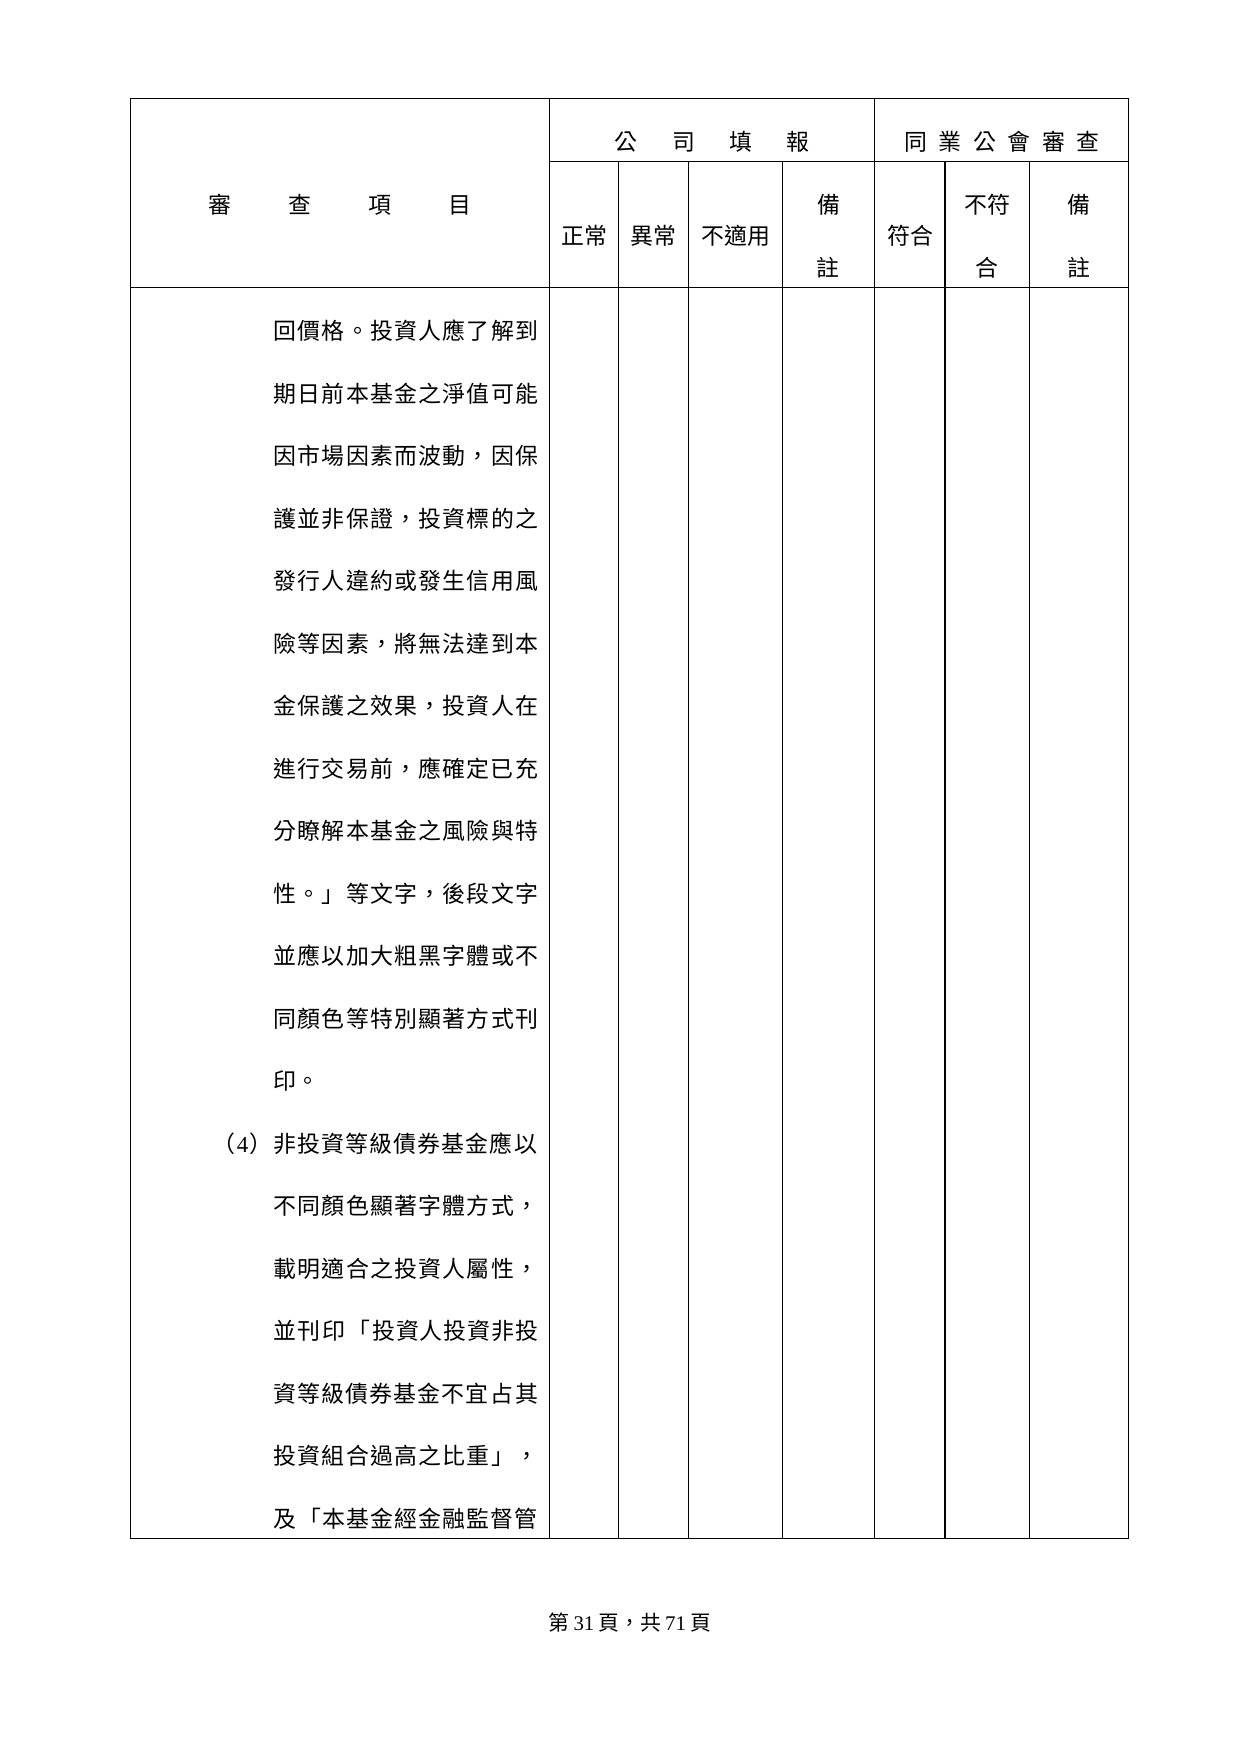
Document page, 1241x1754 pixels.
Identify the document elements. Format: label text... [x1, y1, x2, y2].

table_cell 不適用 [689, 162, 782, 287]
table_cell 備 註 [783, 162, 874, 287]
table_cell 備 註 [1030, 162, 1128, 287]
table_header 審 查 項 目 [131, 99, 549, 287]
table_cell [619, 288, 688, 1538]
table_cell [1030, 288, 1128, 1538]
table_cell 符合 [875, 162, 944, 287]
table_cell [689, 288, 782, 1538]
table_cell 正常 [550, 162, 618, 287]
table_cell [875, 288, 944, 1538]
table_cell [783, 288, 874, 1538]
table_cell 異常 [619, 162, 688, 287]
table_cell [946, 288, 1029, 1538]
table_cell [550, 288, 618, 1538]
table_cell 不符合 [946, 162, 1029, 287]
table_header 公 司 填 報 [550, 99, 874, 161]
table_header 同 業 公 會 審 查 [875, 99, 1128, 161]
table_cell 【公開說明書】 ※下列資料應符合金管會規定之格式 是否依證券投資信託事業募集證券投資信託基金公開說明書應行記載事項準則規定，於所編製公開說明書封面註明係申請（報）用之稿本 是否依證券投資信託事業募集證券投資信託基金公開說明書應行記載事項準則規定，記載下列事項： （一）編製目錄及頁次 （二）封面依序刊印事項： 1.基金名稱（保本型基金應用括弧以不同顏色顯著字體標明保本比率及基金之類型(保證型或保護型)） 2.基金種類（股票型、債券型、平衡型及多重資產型、保本型、組合型、指數型、指數股票型及主動式交易所交易基金）、貨幣市場基金、傘型或其他經金管會核定者 3.基本投資方針 4.基金型態（開放式或封閉式） 5.基金投資國外地區者，註明「投資國外」 6.基金以外幣計價者，註明本基金以______幣計價 7.本次核准發行總面額 8.本次核准發行受益權單位數 9.保本型基金為保證型者，保證機構之名稱 10.證券投資信託事業之名稱 11.以顯著方式刊印下列文字： （1）「本基金經金融監督管理委員會核准或同意生效，惟不表示本基金絕無風險。本證券投資信託事業以往之經理績效不保證本基金之最低投資收益；本證券投資信託事業除盡善良管理人之注意義務外，不負責本基金之盈虧，亦不保證最低之收益」 （2）保本型基金為保證型者，應刊印「本基金經金融監督管理委員會核准或同意生效，惟不表示本基金絕無風險。投資人持有本基金至到期日時，始可享有_____%的本金保證。投資人於到期日前買回者或有本基金信託契約第__條第一款至第六款應終止之情事者，不在保證範圍，投資人應承擔整個投資期間之相關費用，並依當時淨值計算買回價格。投資人應了解到期日前本基金之淨值可能因市場因素而波動。投資人在進行交易前，應確定已充分瞭解本基金之風險與特性。」等文字。 （3）保本型基金為保護型者，應刊印「本基金無提供保證機構保證之機制，係透過投資工具達成保護本金之功能。本基金經金融監督管理委員會核准或同意生效，惟不表示本基金絕無風險。投資人持有本基金至到期日時，始可享有_____%的本金保護。投資人於到期日前買回者或有本基金信託契約第___條應提前終止之情事者，不在保護範圍，投資人應承擔整個投資期間之相關費用，並依當時淨值計算買回價格。投資人應了解到期日前本基金之淨值可能因市場因素而波動，因保護並非保證，投資標的之發行人違約或發生信用風險等因素，將無法達到本金保護之效果，投資人在進行交易前，應確定已充分瞭解本基金之風險與特性。」等文字，後段文字並應以加大粗黑字體或不同顏色等特別顯著方式刊印。 （4）非投資等級債券基金應以不同顏色顯著字體方式，載明適合之投資人屬性，並刊印「投資人投資非投資等級債券基金不宜占其投資組合過高之比重」，及「本基金經金融監督管理委員會核准，惟不表示絕無風險。由於非投資等級債券之信用評等未達投資等級或未經信用評等，且對利率變動的敏感度甚高，故本基金可能會因利率上升、市場流動性下降，或債券發行機構違約不支付本金、利息或破產而蒙受虧損。本基金不適合無法承擔相關風險之投資人。基金經理公司以往之經理績效不保證基金之最低投資收益；基金經理公司除盡善良管理人之注意義務外，不負責本基金之盈虧，亦不保證最低之收益，投資人申購前應詳閱基金公開說明書。」等文字。 （5）環境、社會及治理相關主題基金，應刊印「本基金屬環境、社會及治理相關主題基金，永續相關重要發行資訊之揭露請詳見第__頁至第__頁」，定期評估資訊將於公司網站（https://）公告。 （6）有關本基金運用限制及投資風險之揭露請詳見第__頁至第__頁 （7）固定收益基金應以粗體字警示投資人投資基金應注意之風險，並應補充包含債券發行人違約之信用風險 （8）本公開說明書之內容如有虛偽或隱匿之情事者，應由本證券投資信託事業與負責人及其他曾在公開說明書上簽章者依法負責 （9）查詢本公開說明書之網址，包括本會指定之資訊申報網站之網址及公司揭露公開說明書相關資料之網址 （※公開資訊觀測站網址應為https://mops.twse.com. tw/mops/web/index） （10）信託業兼營證券投資信託業務經本會核准得自行保管基金資產者，應標明自行保管及設有信託監察人之字句 （11）主動式交易所交易基金，應刊印「本基金投資目標未追蹤、模擬或複製特定指數之表現，而係經理公司依其所訂投資策略進行基金投資」；主動式交易所交易基金設定績效指標者，另應刊印「本基金之績效指標係為基金績效評量之參考，本基金無追蹤、模擬或複製績效指標之表現」等文字。 12.刊印日期 （三）封裡依序刊印下列事項： 1.證券投資信託事業總公司之名稱、地址、網址及電話，發言人之姓名、職稱、聯絡電話及電子郵件信箱 2.基金保管機構之名稱、地址、網址及電話。（信託業兼營證券投資信託業務經本會核准得自行保管基金資產者，載明信託監察人之姓名或名稱、地址、網址或電子郵件信箱及電話） 3.受託管理機構之名稱、地址、網址及電話 4.國外投資顧問公司之名稱、地址、網址及電話 5.國外受託保管機構之名稱、地址、網址及電話 6.基金經保證機構保證者，保證機構之名稱、地址、網址及電話 7.受益憑證簽證機構之名稱、地址、網址及電話 8.受益憑證事務代理機構之名稱、地址、網址及電話 9.基金之財務報告簽證會計師姓名、事務所名稱、地址、網址及電話 10.證券投資信託事業或基金經信用評等機構評等者，信用評等機構之名稱、地址、網址及電話 11.公開說明書之陳列處所、分送方式及索取之方法 （四）封底應刊印事項： 證券投資信託事業及其負責人簽章或蓋章 （五）基金概況應刊印事項： 1.基金簡介 （1）發行總面額 （2）受益權單位總數 （3）每受益權單位面額 （4）得否追加發行 （5）成立條件(有成立日期者，亦一併列明) （6）預定發行日期 （7）存續期間 （8）投資地區及標的 (保本型基金應列示投資固定收益商品及證券相關商品之預估投資比率、投資商品之發行者、交易對象及參與率等) （9）基本投資方針及範圍簡述 （10）投資策略及特色之重點摘述 （11）本基金適合之投資人屬性分析 （12）銷售開始日 （13）銷售方式 （14）銷售價格 （15）最低申購金額 （16）證券投資信託事業為防制洗錢而可能要求申購人提出之文件及拒絕申購之情況 （17）買回開始日（保本型基金敍明接受買回之方式及因應買回處分資產之程序） （18）買回費用 （19）買回價格 （20）短線交易之規範及處理 ※應包含短線交易之定義、買回費率、買回費用計算方式及短線交易案例說明等事項 （21）基金營業日之定義 （22）經理費（保本型基金之經理費率應以明顯字體列示） （23）保管費(信託業兼營證券投資信託業務經本會核准得自行保管基金資產者，其信託監察人之報酬) （24）基金經保證機構保證者，保證機構之業務性質、財務狀況、 信用評等、保證條件、範圍、保證費及保證契約主要內容；並以釋例說明保證機制及高於保證金額之潛在回報之計算方法 （25）是否分配收益 2.基金性質 （1）基金之設立及其依據 （2）證券投資信託契約關係 3.證券投資信託事業之職責（概述） 4.基金保管機構之職責（概述） （信託業兼營證券投資信託業務經本會核准得自行保管基金資產者，應記載信託監察人之職責） 5.基金保證機構之職責(概述) 6.基金投資 （1）基金投資方針及範圍。 ※債券型基金者，應敘明其資產組合及持有固定收益證券部位之加權平均存續期間管理策略 （2）證券投資信託事業運用基金投資之決策過程、基金經理人之姓名、主要經(學)歷及權限。基金經理人同時管理其他基金者，應揭露所管理之其他基金名稱及所採取防止利益衝突之措施 ※基金經理人主要經歷應加註起迄時間 ※基金經理人管理1檔基金以上者，請詳述公司實際採行之防範措施 ※請同業公會確認基金經理人符合證券投資信託事業負責人與業務人員管理規則第5條資格、資格條件符合最新法令規定及已接受6小時期貨暨選擇權相關法規之職前及在職訓練課程（請查詢最新受訓紀錄） （3）證券投資信託事業運用基金，將基金之管理業務複委任第三人處理者，應敘明複委任業務情形及受託管理機構對受託管理業務之專業能力 （4）證券投資信託事業運用基金，委託國外投資顧問公司提供投資顧問服務，應敘明國外投資顧問公司提供基金顧問服務之專業能力 （5）基金運用之限制 ※有關各投資標的信用評等之規定，勿分散說明，集中陳述為宜。 （6）基金參與股票發行公司股東會行使表決權之處理原則及方法 是否符合證券投資信託事業管理規則第19條第2項第6款及證券投資信託事業負責人與業務人員管理規則第13條第2項第6款規定證券投資信託事業及其負責人、部門主管、分支機構經理人、其他業務人員或受僱人，不得轉讓出席股東會委託書或藉行使基金持有股票之投票表決權，收受金錢或其他利益 是否依證券投資信託事業管理規則第23條第4項規定，出席股東會行使表決權並應作成書面紀錄，循序編號建檔並至少保存5年 （7）組合基金參與子基金之受益人大會行使表決權之處理原則及方法 經理公司應依據子基金之信託契約或公開說明書之規定行使表決權，並基於受益人之最大利益，支持子基金經理公司所提之議案。但子基金之經理公司所提之議案有損及受益人權益之虞者，得依經理公司董事會之決議辦理 經理公司不得轉讓或出售子基金之受益人大會表決權。經理公司之董事、監察人、經理人、業務人員及其他受僱人員，亦不得轉讓或出售該表決權，收受金錢或其他利益 （8）基金投資國外地區者，應刊印下列事項： ※下列說明資料應更新至最新資料 主要投資地區（國）經濟環境簡要說明 經濟發展及各主要產業概況 外匯管理及資金匯出入規定 最近3年當地幣值對美元匯率之最高、最低數額及其變動情形 主要投資證券市場簡要說明下列資料 ※是否依證券投資信託事業募集證券投資信託基金公開說明書應行記載事項準則規定之格式填列 最近2年發行及交易市場概況 最近2年市場之週轉率及本益比 市場資訊揭露效率(包括時效性及充分性)之說明 證券之交易方式 投資國外證券化商品或新興產業者，應敘明該投資標的或產業最近2年國外市場概況 證券投資信託事業對基金之外匯收支從事避險交易者，應敘明其避險方法 基金投資國外地區者，證券投資信託事業應說明配合本基金出席所投資外國股票（或基金）發行公司股東會（受益人會議）之處理原則及方法 7.保本型基金： （1）相關投資連結標的之性質 （2）本基金之設定參數，含參與比率及投資期間，並註明實際參與率釐定之時間，以及通知受益人之方式 （3）保護型基金未設立保證機構，應載明本基金無提供保證機構保證之機制，係透過投資工具達成保護本金之功能。 （4）保護型基金應明定，因應受益人提前請求買回而處分資產及到期日時，達成保護本金之控管機制 8.指數型基金及指數股票型基金： （1）指數編製方式及經理公司追蹤、模擬或複製表現之操作方式，包含調整投資組合方式，以及基金投資於指數具代表性之成分證券樣本時，為使該樣本明確反映指數整體特色之抽樣及操作方式 （2）基金表現與標的指數表現之差異比較，其比較方式應載明其定義及計算公式 (3) 標的指數成分證券同時包括股票及債券者，指數編製規則應明定各類成分證券配置比例。 9.主動式交易所交易基金：設定績效指標者，應說明該指標之特性，以及基金與績效指標對投資策略及特色之差異，並應載明基金表現與績效指標表現之差異比較，其比較方式應載明其定義及計算公式。 10.傘型基金： 各子基金之投資範圍、主要區隔及異同分析；其應記載事項之內容為各子基金所共通者，得標註各子基金皆同，免重複列示，其應記載事項之內容為各子基金不同者，應分別列示，並比較其差異 11.外幣計價基金： 敍明本基金計價、申購及買回之幣別，匯率適用時點及使用之匯率資訊取得來源 12.環境、社會及治理相關主題基金： （1）投資目標與衡量標準：本基金之主要永續投資重點和目標，所採用環境、社會及治理標準或原則與投資重點關連性。基金應設定一個或多個永續投資目標，並具體說明衡量實現永續投資目標實現程度之評量指標。 （2）投資策略與方法：經理公司為達成永續投資目標所採用投資策略類型，將環境、社會及治理因素納入投資流程之具體作法，對環境、社會及治理相關因素之考慮過程，以及衡量該等因素之評估衡量方法。 （3）投資比例配置：本基金持有符合環境、社會及治理相關投資重點之標的占基金淨資產價值之最低投資比重，並說明如何確保基金資產整體運用不會對永續投資目標造成重大損害。 （4）參考績效指標：若本基金有設定環境、社會及治理績效指標，應說明該指標之特性，以及該指標是否與本基金之相關環境、社會及治理投資重點保持一致。 （5）排除政策：本基金之投資是否有排除政策及排除的類型。 （6）風險警語：本基金之環境、社會及治理投資重點之相關風險描述。 （7）盡職治理參與：本基金所適用盡職治理政策及執行方式，以及經理公司盡職治理報告之查詢方法或途徑。 （8）定期揭露：經理公司募集發行本基金後，應於年度結束後二個月，每年在公司網站上向投資人揭露下列定期評估資訊，並揭露查詢基金定期評估資訊之網址，以及經理公司揭露盡職治理報告書相關資料之網址： 本基金資產組成符合所定環境、社會及治理投資策略與篩選標準之實際投資比重。 如有設定績效參考指標，應比較本基金採用環境、社會及治理篩選標準與績效指標對成分證券篩選標準兩者間的差異。 本基金為達到永續投資重點和目標，而採取盡職治理行動。 （9）其他本會規定應行記載事項。 13.投資風險揭露要素事項： （1）類股過度集中之風險 （2）產業景氣循環之風險 （3）流動性風險 （4）外匯管制及匯率變動之風險 （5）投資地區政治、經濟變動之風險 （6）商品交易對手及保證機構之信用風險 （7）投資結構式商品之風險 （8）其他投資標的或特定投資策略之風險 （9）從事證券相關商品交易之風險 （10）出借所持有之有價證券或借入有價證券之相關風險 （11）其他投資風險 14.收益分配 （1）分配之項目 （2）分配之時間 （3）給付之方式 15.申購受益憑證 （1）申購程序、地點及截止時間 （2）申購價金之計算及給付方式 ※申購手續費之計算方式應詳細說明之 （3）受益憑證之交付 （4）證券投資信託事業不接受申購或基金不成立時之處理 16.買回受益憑證 （1）買回程序、地點及截止時間。 ※買回截止時間應載明「除能證明投資人係於截止時間前提出買回申請者，逾時申請應視為次一買回申請日之買回申請」 （2）買回價金之計算 ※訂定基金短線交易買回費率及收取買回費用之計算方式。短線交易規範應公平對待所有受益人。 （3）買回價金給付之時間及方式 （4）受益憑證之換發 （5）買回價金遲延給付之情形 ※應增列恢復計算基金之買回價格規定 （6）買回撤銷之情形 17.受益人之權利及負擔 （1）受益人應有之權利內容 （2）受益人應負擔費用之項目及其計算、給付方式 ※應包含短線交易費用之給付方式 （3）受益人應負擔租稅之項目及其計算、繳納方式 是否符合修正後財政部81.4.23財稅第811663751號函、財政部91.11.27台財稅字第0910455815號令及其他相關最新法令規定 （4）受益人會議 召集事由 召集程序 決議方式 18.基金之資訊揭露 （1）依法令及證券投資信託契約規定應揭露之資訊內容 是否符合證券投資信託契約規定 （2）資訊揭露之方式、公告及取得方法。 ※資訊揭露之公告，應依相關規定分別將所有應公告之事項及選定之公告方式各別列示，以利投資人查詢 （3）證券投資信託事業申請募集指數型基金及指數股票型基金者，應記載投資人取得指數組成調整、基金與指數表現差異比較等最新基金資訊及其他重要資訊之途徑。 （4）證券投資信託事業申請募集之主動式交易所交易基金設定績效指標者，應記載投資人取得基金與績效指標表現差異比較等最新基金資訊及其他重要資訊之途徑。 19.基金運用狀況 ※是否依證券投資信託事業募集證券投資信託基金公開說明書應行記載事項準則規定之格式填列 （1）投資情形（列示公開說明書刊印日前1個月月底基金資料） 淨資產總額之組成項目、金額及比率 投資單一股票金額占基金淨資產價值百分之一以上者，列示該股票之名稱、股數、每股市價、投資金額及投資比率 投資單一債券金額占基金淨資產價值百分之一以上者，列示該債券之名稱、投資金額及投資比率 組合型基金投資單一子基金金額佔基金淨資產價值百分之一以上者，列示該子基金名稱、經理公司、基金經理人、經理費費率、保管費費率、受益權單位數、每單位淨值、投資受益權單位數、投資比率及給付買回價金之期限 （2）投資績效 最近3年度每單位淨值走勢圖。 最近3年度各年度每受益權單位收益分配之金額。 公開說明書刊印日前1季止，本基金淨資產價值最近3個月、6個月、1年、3年、5年、10年及自基金成立日起算之累計報酬率。指數型基金及指數股票型基金另應載明基金表現與標的指數表現之差異比較；主動式交易所交易基金有設定績效指標者，另應載明基金表現與績效指標表現之差異比較。 （3）最近2年度本基金之會計師 查核報告，資產負債報告書、投資明細表、收入與費用報告書、可分配收益表、資本帳戶變動表、附註及明細表。 （4）最近年度及公開說明書刊印日前1季止，基金委託證券商買賣有價證券總金額前5名之證券商名稱、支付該證券商手續費之金額。若證券商為該基金之受益人者，應一併揭露其持有基金之受益權單位數及比例 （5）基金接受信用評等機構評等者，應揭露信用評等機構對基金之評等報告 （6）其他應揭露事項 （六）證券投資信託契約主要內容應刊印事項： 1.基金名稱、證券投資信託事業名稱、基金保管機構名稱(信託業兼營證券投資信託業務經本會核准得自行保管基金資產者，其信託監察人之姓名或名稱）及基金存續期間 2.基金發行總面額及受益權單位總數 3.受益憑證之發行及簽證 4.受益憑證之申購 5.基金之成立與不成立 6.受益憑證之上市及終止上市 7.基金之資產 8.基金應負擔之費用 9.受益人之權利、義務與責任 10.證券投資信託事業之權利、義務與責任 11.基金保管機構之權利、義務與責任 (信託業兼營證券投資信託業務經本會核准得自行保管基金資產者，其信託監察人之權利、義務與責任) 12.運用基金投資證券之基本方針及範圍 13.收益分配 14.受益憑證之買回 15.基金淨資產價值及受益權單位淨資產價值之計算 16.證券投資信託事業之更換 17.基金保管機構之更換(信託業兼營證券投資信託業務經本會核准得自行保管基金資產者，其信託監察人之更換) 18.證券投資信託契約之終止 19.基金之清算 20.受益人名簿 21.受益人會議 22.通知及公告 23.證券投資信託契約之修訂 以顯著方式刊印下列文字：「依據證券投資信託及顧問法第20條及證券投資信託事業管理規則第21條第1項規定，證券投資信託事業應於其營業處所及其基金銷售機構營業處所，或以其他經主管機關指定之其他方式備置證券投資信託契約，以供投資人查閱；證券投資信託事業應依投資人之請求，提供證券投資信託契約副本，並得收取工本費新臺幣壹百元」 （七）證券投資信託事業概況應刊印事項： ※是否依證券投資信託事業募集證券投資信託基金公開說明書應行記載事項準則規定之格式填列 1.事業簡介 （1）設立日期 （2）最近3年股本形成經過 （3）營業項目 （4）沿革：最近5年度募集之基金、分公司及子公司之設立、董事監察人或主要股東股權之移轉或更換、經營權之改變及其他重要紀事 2.事業組織(列示公開說明書刊印日前1個月月底證券投資信託事業資料) （1）股權分散情形 股東結構(各類股東之組合比例) 主要股東名單(股權比例5%以上股東之名稱、持股數額及比率 （2）組織系統（證券投資信託事業之組織結構、各主要部門（於信託業為兼營證券投資信託業務部門）所營業務及員工人數) （3）總經理、副總經理及各單位主管（於信託業為兼營證券投資信託業務部門主管）之姓名、就任日期、持有證券投資信託事業之股份數額及比例、主要經(學)歷、目前兼任其他公司之職務。 （4）董事及監察人之姓名、選任日期、任期、選任時及現在持有證券投資信託事業股份數額及比率、主要經(學)歷 3.利害關係公司揭露：列示公開說明書刊印日前1個月月底與證券投資信託事業有下列情事之公司： （1）與證券投資信託事業具有公司法第6章之1所定關係者 （2）證券投資信託事業董事、監察人或綜合持股達5%以上之股東 （3）前目人員或證券投資信託事業經理人與該公司董事、監察人、經理人或持有已發行股份10%以上股東為同1人或具有配偶關係者 4.營運情形 （1）列示刊印日前1個月月底，證券投資信託事業經理其他基金之名稱、成立日、受益權單位數、淨資產金額及每單位淨資產價值 （2）最近2年度證券投資信託事業之會計師查核報告、資產負債表、損益表及股東權益變動表 5.受處罰之情形（列示最近2年證券投資信託事業受本會處分及糾正之時間及詳情） 6.訴訟或非訟事件(證券投資信託事業目前尚在繫屬中之重大訴訟、非訟或行政爭訟事件，其結果可能對受益人權益有重大影響者，應揭露其系爭事實、標的金額、訴訟開始日期、主要訴訟當事人及目前處理情形 （八）受益憑證銷售及買回機構之名稱、地址及電話 （九）其他本會規定應特別記載之事項： 1.證券投資信託事業遵守中華民國證券投資信託暨顧問商業同業公會會員自律公約之聲明書 2.證券投資信託事業內部控制制度聲明書 3.證券投資信託事業就公司治理運作情形載明下列事項： （1）董事會之結構及獨立性 （2）董事會及經理人之職責 （3）監察人之組成及職責 （4）利害關係人之權利及關係 （5）對於法令規範資訊公開事項之詳細情形 （6）其他公司治理之相關資訊 4.本次發行之基金信託契約與契約範本條文對照表 5.其他本會規定應特別記載之事項 [131, 288, 549, 1538]
